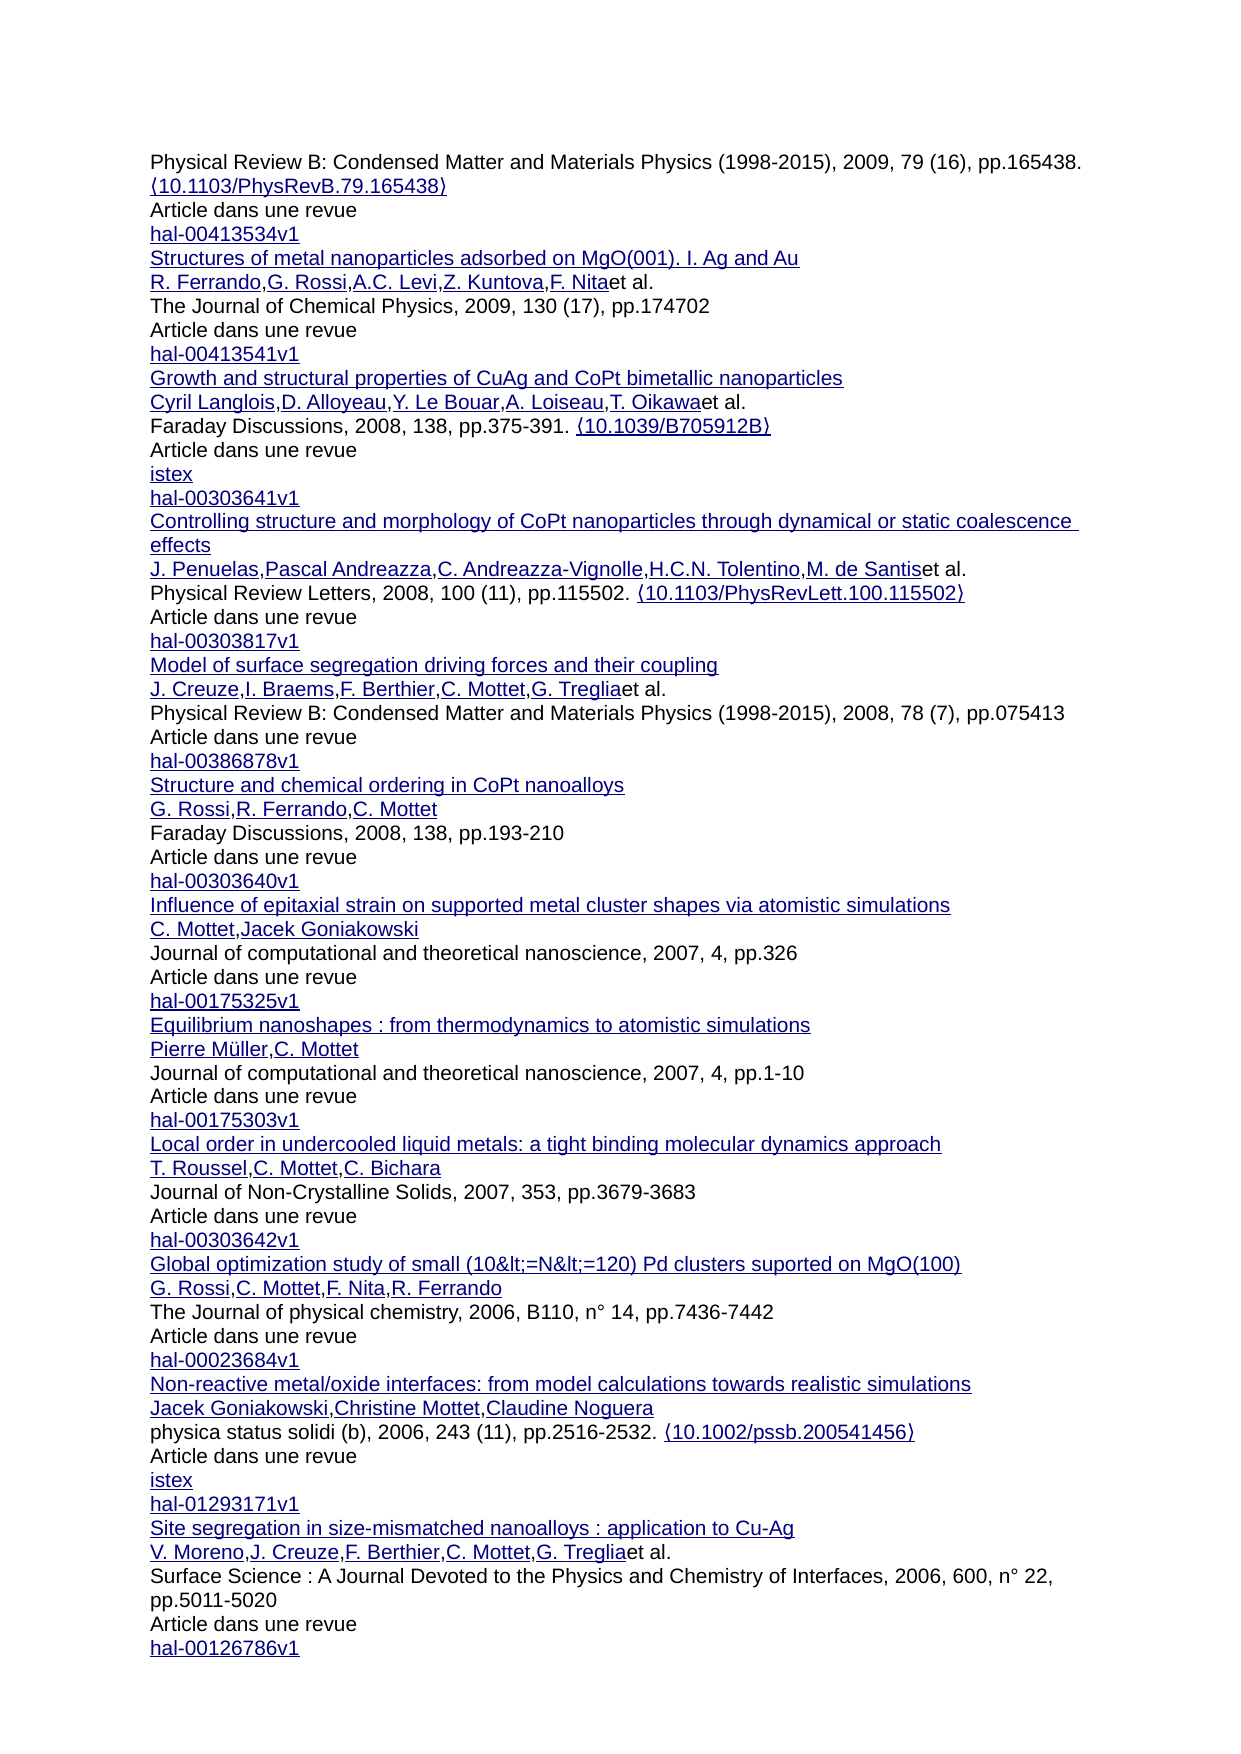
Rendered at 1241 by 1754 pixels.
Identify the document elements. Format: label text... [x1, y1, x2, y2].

table_cell Structures of metal nanoparticles adsorbed on MgO(001). I. Ag and Au R. Ferrando,G. Rossi,A.C. Levi,Z. Kuntova,F. Nitaet al. The Journal of Chemical Physics, 2009, 130 (17), pp.174702 Article dans une revue hal-00413541v1 [150, 246, 1090, 366]
table_cell Site segregation in size-mismatched nanoalloys : application to Cu-Ag V. Moreno,J. Creuze,F. Berthier,C. Mottet,G. Tregliaet al. Surface Science : A Journal Devoted to the Physics and Chemistry of Interfaces, 2006, 600, n° 22, pp.5011-5020 Article dans une revue hal-00126786v1 [150, 1516, 1090, 1659]
table_cell Model of surface segregation driving forces and their coupling J. Creuze,I. Braems,F. Berthier,C. Mottet,G. Tregliaet al. Physical Review B: Condensed Matter and Materials Physics (1998-2015), 2008, 78 (7), pp.075413 Article dans une revue hal-00386878v1 [150, 653, 1090, 773]
table_cell Non-reactive metal/oxide interfaces: from model calculations towards realistic simulations Jacek Goniakowski,Christine Mottet,Claudine Noguera physica status solidi (b), 2006, 243 (11), pp.2516-2532. ⟨10.1002/pssb.200541456⟩ Article dans une revue istex hal-01293171v1 [150, 1372, 1090, 1516]
table_cell Structure and chemical ordering in CoPt nanoalloys G. Rossi,R. Ferrando,C. Mottet Faraday Discussions, 2008, 138, pp.193-210 Article dans une revue hal-00303640v1 [150, 773, 1090, 893]
table_cell Influence of epitaxial strain on supported metal cluster shapes via atomistic simulations C. Mottet,Jacek Goniakowski Journal of computational and theoretical nanoscience, 2007, 4, pp.326 Article dans une revue hal-00175325v1 [150, 893, 1090, 1012]
table_cell Equilibrium nanoshapes : from thermodynamics to atomistic simulations Pierre Müller,C. Mottet Journal of computational and theoretical nanoscience, 2007, 4, pp.1-10 Article dans une revue hal-00175303v1 [150, 1013, 1090, 1132]
table_cell Growth and structural properties of CuAg and CoPt bimetallic nanoparticles Cyril Langlois,D. Alloyeau,Y. Le Bouar,A. Loiseau,T. Oikawaet al. Faraday Discussions, 2008, 138, pp.375-391. ⟨10.1039/B705912B⟩ Article dans une revue istex hal-00303641v1 [150, 366, 1090, 509]
table_cell Local order in undercooled liquid metals: a tight binding molecular dynamics approach T. Roussel,C. Mottet,C. Bichara Journal of Non-Crystalline Solids, 2007, 353, pp.3679-3683 Article dans une revue hal-00303642v1 [150, 1132, 1090, 1252]
table_cell Physical Review B: Condensed Matter and Materials Physics (1998-2015), 2009, 79 (16), pp.165438. ⟨10.1103/PhysRevB.79.165438⟩ Article dans une revue hal-00413534v1 [150, 150, 1090, 246]
table_cell Global optimization study of small (10&lt;=N&lt;=120) Pd clusters suported on MgO(100) G. Rossi,C. Mottet,F. Nita,R. Ferrando The Journal of physical chemistry, 2006, B110, n° 14, pp.7436-7442 Article dans une revue hal-00023684v1 [150, 1252, 1090, 1372]
table_cell Controlling structure and morphology of CoPt nanoparticles through dynamical or static coalescence effects J. Penuelas,Pascal Andreazza,C. Andreazza-Vignolle,H.C.N. Tolentino,M. de Santiset al. Physical Review Letters, 2008, 100 (11), pp.115502. ⟨10.1103/PhysRevLett.100.115502⟩ Article dans une revue hal-00303817v1 [150, 509, 1090, 653]
